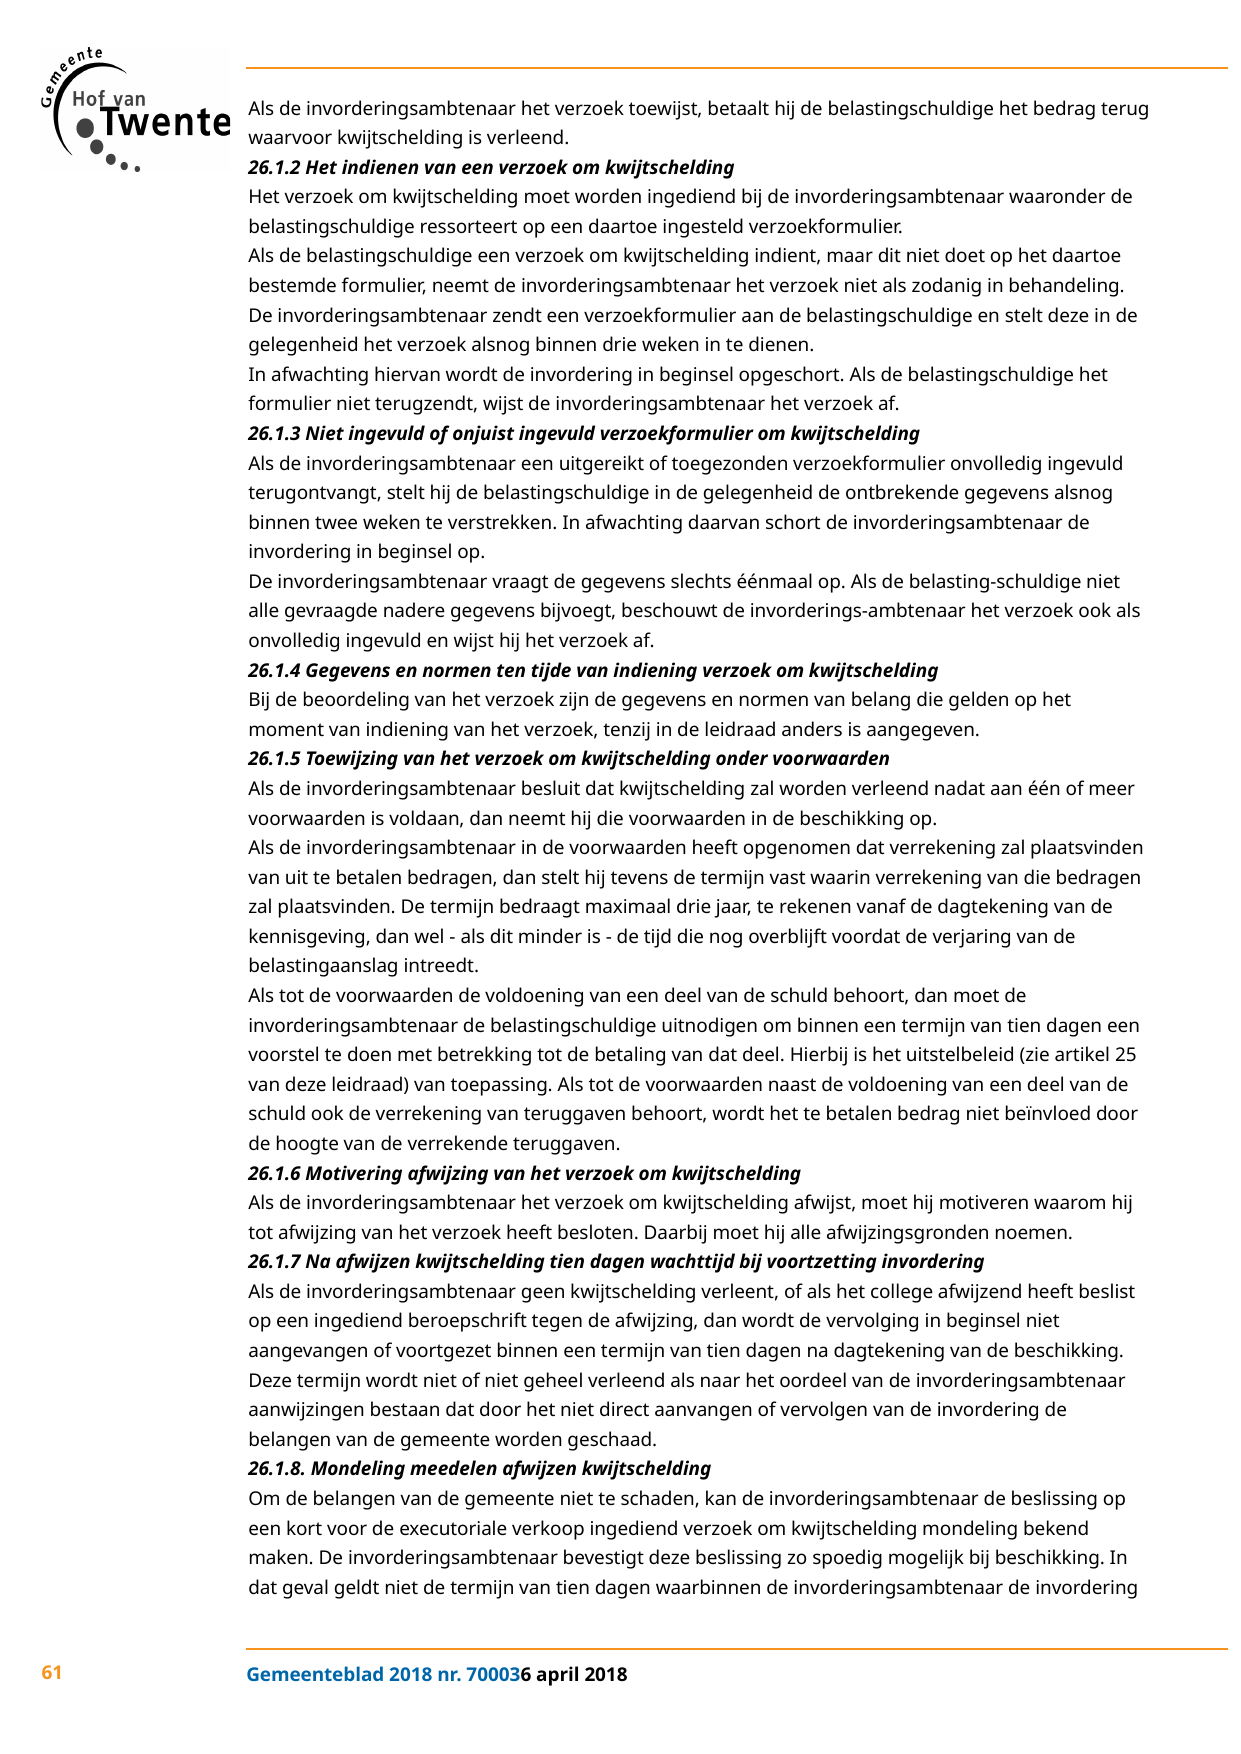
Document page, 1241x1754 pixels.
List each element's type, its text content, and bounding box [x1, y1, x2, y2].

text 26.1.6 Motivering afwijzing van het verzoek om kwijtschelding [248, 1160, 1152, 1186]
text 26.1.5 Toewijzing van het verzoek om kwijtschelding onder voorwaarden [248, 746, 1152, 771]
text Het verzoek om kwijtschelding moet worden ingediend bij de invorderingsambtenaar waaronder de belastingschuldige ressorteert op een daartoe ingesteld verzoekformulier. [248, 183, 1152, 239]
text Om de belangen van de gemeente niet te schaden, kan de invorderingsambtenaar de beslissing op een kort voor de executoriale verkoop ingediend verzoek om kwijtschelding mondeling bekend maken. De invorderingsambtenaar bevestigt deze beslissing zo spoedig mogelijk bij beschikking. In dat geval geldt niet de termijn van tien dagen waarbinnen de invorderingsambtenaar de invordering [248, 1485, 1152, 1600]
text Als de invorderingsambtenaar het verzoek om kwijtschelding afwijst, moet hij motiveren waarom hij tot afwijzing van het verzoek heeft besloten. Daarbij moet hij alle afwijzingsgronden noemen. [248, 1189, 1152, 1245]
text Als de invorderingsambtenaar geen kwijtschelding verleent, of als het college afwijzend heeft beslist op een ingediend beroepschrift tegen de afwijzing, dan wordt de vervolging in beginsel niet aangevangen of voortgezet binnen een termijn van tien dagen na dagtekening van de beschikking. Deze termijn wordt niet of niet geheel verleend als naar het oordeel van de invorderingsambtenaar aanwijzingen bestaan dat door het niet direct aanvangen of vervolgen van de invordering de belangen van de gemeente worden geschaad. [248, 1278, 1152, 1452]
text 26.1.4 Gegevens en normen ten tijde van indiening verzoek om kwijtschelding [248, 657, 1152, 683]
picture [41, 47, 231, 172]
text Als tot de voorwaarden de voldoening van een deel van de schuld behoort, dan moet de invorderingsambtenaar de belastingschuldige uitnodigen om binnen een termijn van tien dagen een voorstel te doen met betrekking tot de betaling van dat deel. Hierbij is het uitstelbeleid (zie artikel 25 van deze leidraad) van toepassing. Als tot de voorwaarden naast de voldoening van een deel van de schuld ook de verrekening van teruggaven behoort, wordt het te betalen bedrag niet beïnvloed door de hoogte van de verrekende teruggaven. [248, 982, 1152, 1156]
text 26.1.2 Het indienen van een verzoek om kwijtschelding [248, 154, 1152, 180]
text Als de invorderingsambtenaar een uitgereikt of toegezonden verzoekformulier onvolledig ingevuld terugontvangt, stelt hij de belastingschuldige in de gelegenheid de ontbrekende gegevens alsnog binnen twee weken te verstrekken. In afwachting daarvan schort de invorderingsambtenaar de invordering in beginsel op. [248, 450, 1152, 564]
text 26.1.3 Niet ingevuld of onjuist ingevuld verzoekformulier om kwijtschelding [248, 420, 1152, 446]
text 26.1.7 Na afwijzen kwijtschelding tien dagen wachttijd bij voortzetting invordering [248, 1248, 1152, 1274]
text In afwachting hiervan wordt de invordering in beginsel opgeschort. Als de belastingschuldige het formulier niet terugzendt, wijst de invorderingsambtenaar het verzoek af. [248, 361, 1152, 416]
text Als de invorderingsambtenaar besluit dat kwijtschelding zal worden verleend nadat aan één of meer voorwaarden is voldaan, dan neemt hij die voorwaarden in de beschikking op. [248, 775, 1152, 831]
text Als de belastingschuldige een verzoek om kwijtschelding indient, maar dit niet doet op het daartoe bestemde formulier, neemt de invorderingsambtenaar het verzoek niet als zodanig in behandeling. De invorderingsambtenaar zendt een verzoekformulier aan de belastingschuldige en stelt deze in de gelegenheid het verzoek alsnog binnen drie weken in te dienen. [248, 243, 1152, 357]
text Als de invorderingsambtenaar in de voorwaarden heeft opgenomen dat verrekening zal plaatsvinden van uit te betalen bedragen, dan stelt hij tevens de termijn vast waarin verrekening van die bedragen zal plaatsvinden. De termijn bedraagt maximaal drie jaar, te rekenen vanaf de dagtekening van de kennisgeving, dan wel - als dit minder is - de tijd die nog overblijft voordat de verjaring van de belastingaanslag intreedt. [248, 834, 1152, 978]
text De invorderingsambtenaar vraagt de gegevens slechts éénmaal op. Als de belasting-schuldige niet alle gevraagde nadere gegevens bijvoegt, beschouwt de invorderings-ambtenaar het verzoek ook als onvolledig ingevuld en wijst hij het verzoek af. [248, 568, 1152, 653]
text Bij de beoordeling van het verzoek zijn de gegevens en normen van belang die gelden op het moment van indiening van het verzoek, tenzij in de leidraad anders is aangegeven. [248, 686, 1152, 742]
text Als de invorderingsambtenaar het verzoek toewijst, betaalt hij de belastingschuldige het bedrag terug waarvoor kwijtschelding is verleend. [248, 95, 1152, 150]
text 26.1.8. Mondeling meedelen afwijzen kwijtschelding [248, 1456, 1152, 1481]
